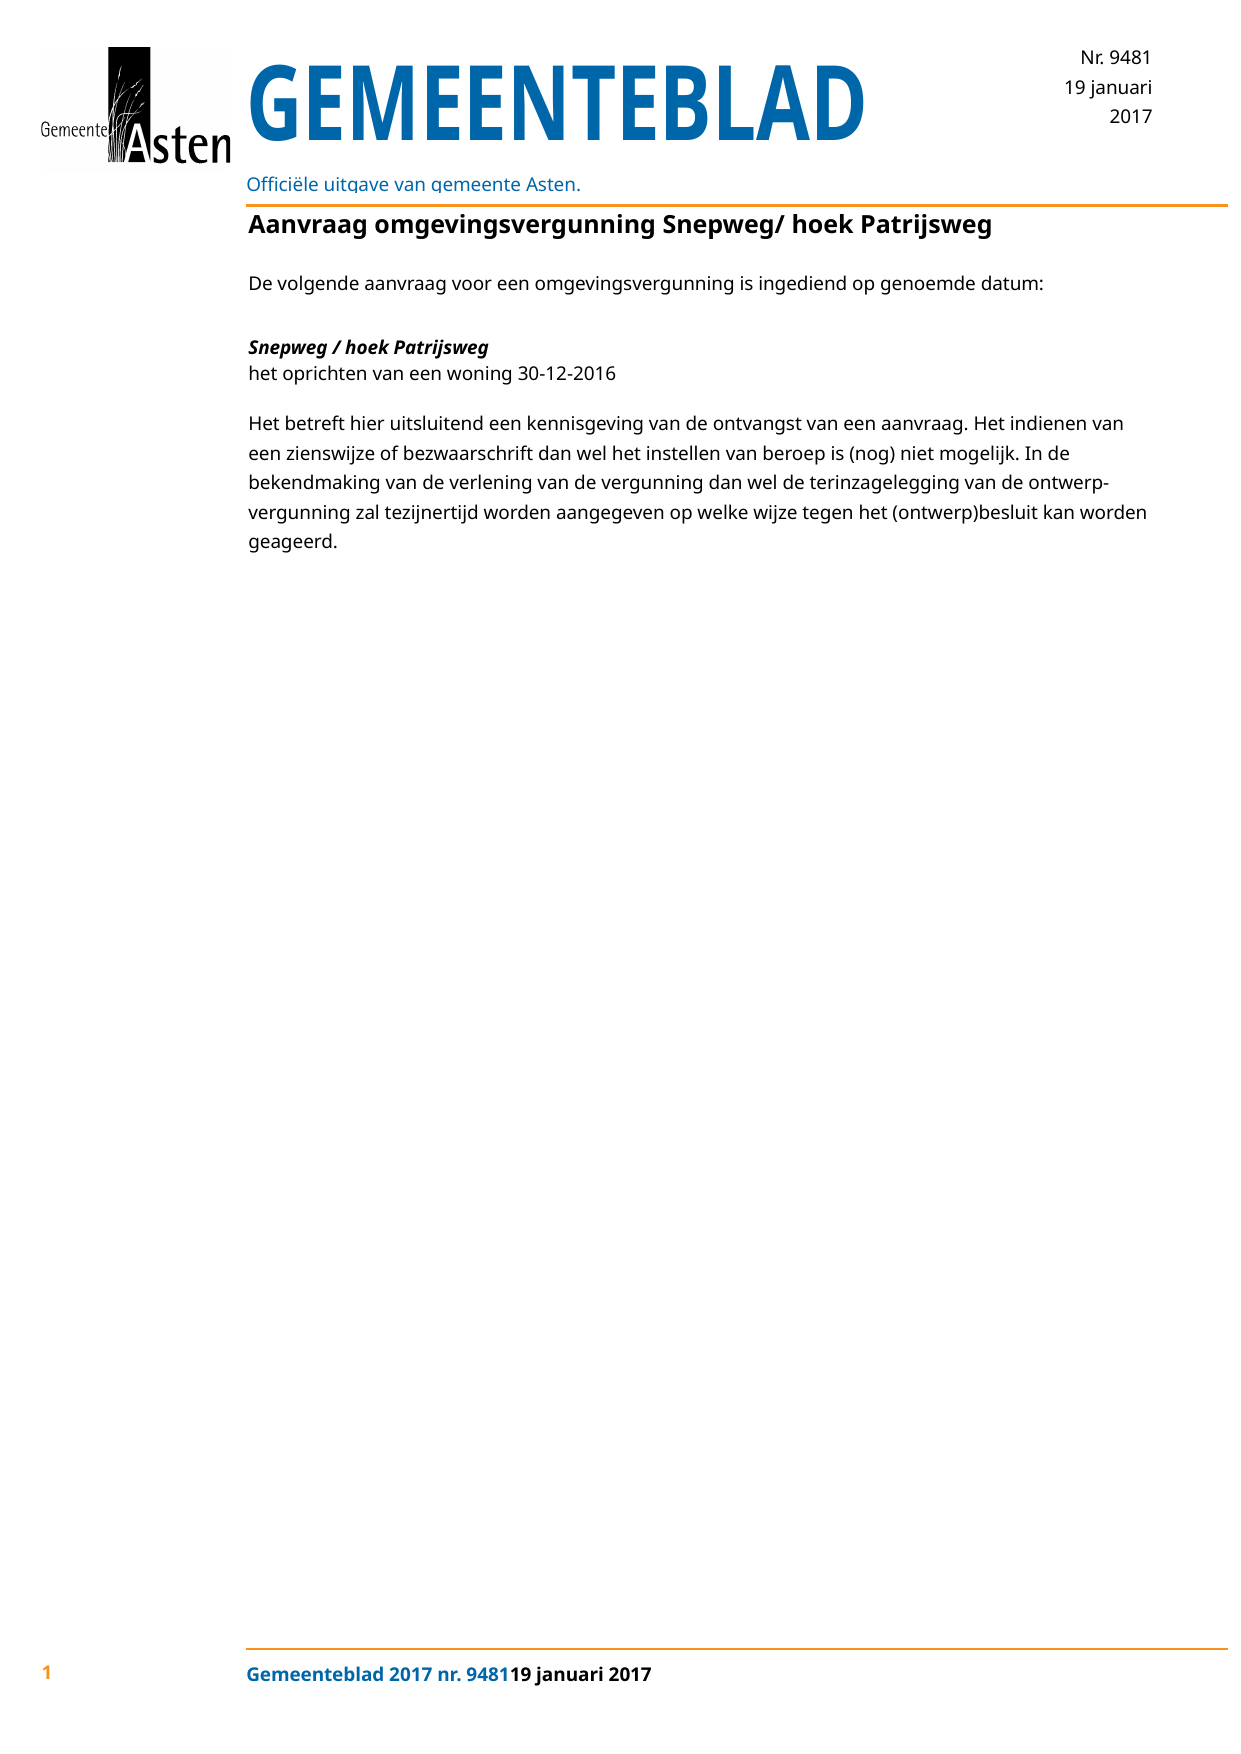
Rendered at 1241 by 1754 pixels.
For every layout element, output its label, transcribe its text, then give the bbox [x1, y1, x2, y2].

text Aanvraag omgevingsvergunning Snepweg/ hoek Patrijsweg [248, 207, 1152, 241]
text Het betreft hier uitsluitend een kennisgeving van de ontvangst van een aanvraag. Het indienen van een zienswijze of bezwaarschrift dan wel het instellen van beroep is (nog) niet mogelijk. In de bekendmaking van de verlening van de vergunning dan wel de terinzagelegging van de ontwerp-vergunning zal tezijnertijd worden aangegeven op welke wijze tegen het (ontwerp)besluit kan worden geageerd. [248, 410, 1152, 554]
text Snepweg / hoek Patrijsweg [248, 334, 1152, 360]
text het oprichten van een woning 30-12-2016 [248, 360, 1152, 386]
picture [41, 47, 231, 172]
text De volgende aanvraag voor een omgevingsvergunning is ingediend op genoemde datum: [248, 270, 1152, 296]
